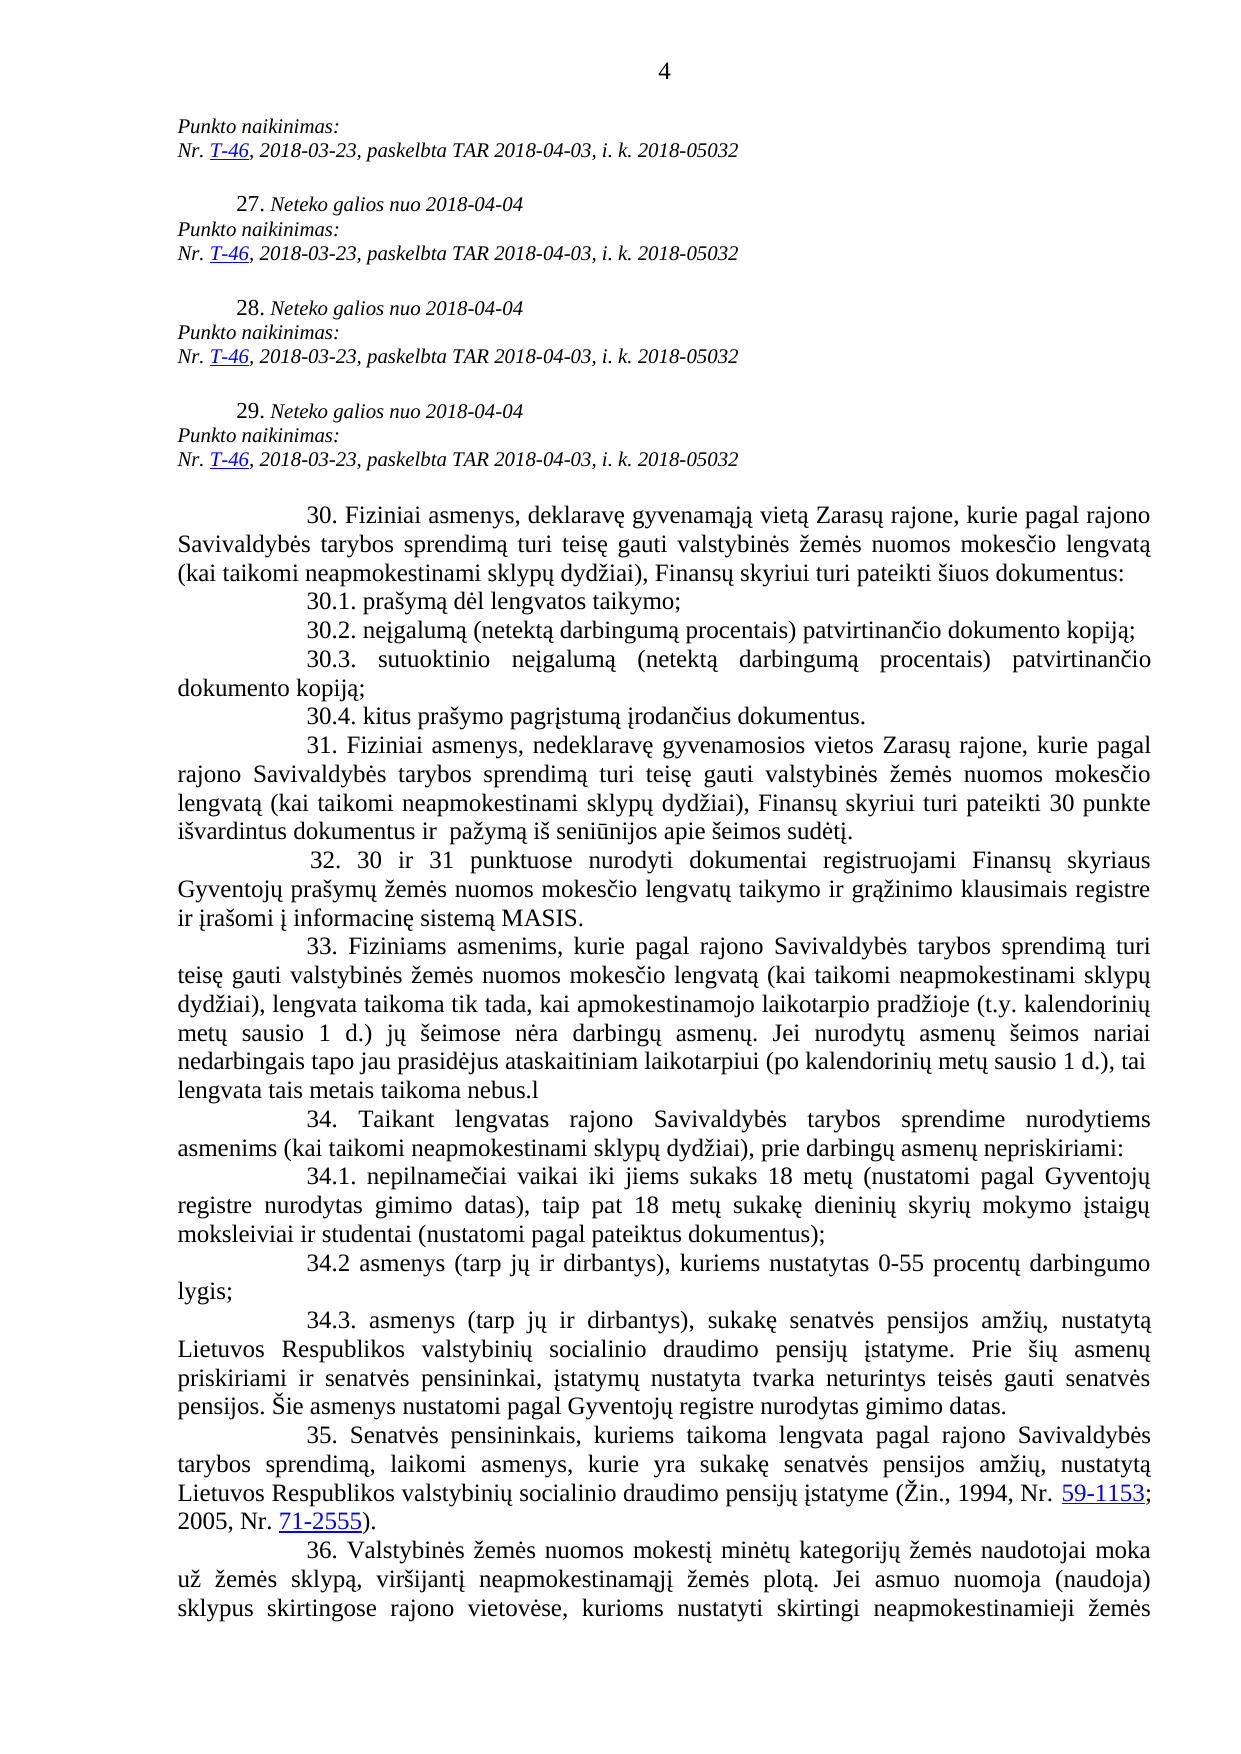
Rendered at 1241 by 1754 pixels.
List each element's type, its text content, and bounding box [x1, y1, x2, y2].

text 35. Senatvės pensininkais, kuriems taikoma lengvata pagal rajono Savivaldybės tarybos sprendimą, laikomi asmenys, kurie yra sukakę senatvės pensijos amžių, nustatytą Lietuvos Respublikos valstybinių socialinio draudimo pensijų įstatyme (Žin., 1994, Nr. 59-1153; 2005, Nr. 71-2555). [177, 1420, 1152, 1535]
text Punkto naikinimas: [177, 217, 1152, 241]
text Nr. T-46, 2018-03-23, paskelbta TAR 2018-04-03, i. k. 2018-05032 [177, 241, 1152, 265]
text Punkto naikinimas: [177, 320, 1152, 344]
text 31. Fiziniai asmenys, nedeklaravę gyvenamosios vietos Zarasų rajone, kurie pagal rajono Savivaldybės tarybos sprendimą turi teisę gauti valstybinės žemės nuomos mokesčio lengvatą (kai taikomi neapmokestinami sklypų dydžiai), Finansų skyriui turi pateikti 30 punkte išvardintus dokumentus ir pažymą iš seniūnijos apie šeimos sudėtį. [177, 730, 1152, 845]
text 34.3. asmenys (tarp jų ir dirbantys), sukakę senatvės pensijos amžių, nustatytą Lietuvos Respublikos valstybinių socialinio draudimo pensijų įstatyme. Prie šių asmenų priskiriami ir senatvės pensininkai, įstatymų nustatyta tvarka neturintys teisės gauti senatvės pensijos. Šie asmenys nustatomi pagal Gyventojų registre nurodytas gimimo datas. [177, 1305, 1152, 1420]
text Punkto naikinimas: [177, 114, 1152, 138]
text 30. Fiziniai asmenys, deklaravę gyvenamąją vietą Zarasų rajone, kurie pagal rajono Savivaldybės tarybos sprendimą turi teisę gauti valstybinės žemės nuomos mokesčio lengvatą (kai taikomi neapmokestinami sklypų dydžiai), Finansų skyriui turi pateikti šiuos dokumentus: [177, 500, 1152, 586]
text 30.3. sutuoktinio neįgalumą (netektą darbingumą procentais) patvirtinančio dokumento kopiją; [177, 644, 1152, 701]
text Punkto naikinimas: [177, 423, 1152, 447]
text Nr. T-46, 2018-03-23, paskelbta TAR 2018-04-03, i. k. 2018-05032 [177, 138, 1152, 162]
text 27. Neteko galios nuo 2018-04-04 [177, 191, 1152, 217]
text 34. Taikant lengvatas rajono Savivaldybės tarybos sprendime nurodytiems asmenims (kai taikomi neapmokestinami sklypų dydžiai), prie darbingų asmenų nepriskiriami: [177, 1104, 1152, 1161]
text Nr. T-46, 2018-03-23, paskelbta TAR 2018-04-03, i. k. 2018-05032 [177, 344, 1152, 368]
text 30.4. kitus prašymo pagrįstumą įrodančius dokumentus. [177, 701, 1152, 730]
text 29. Neteko galios nuo 2018-04-04 [177, 397, 1152, 423]
text Nr. T-46, 2018-03-23, paskelbta TAR 2018-04-03, i. k. 2018-05032 [177, 447, 1152, 471]
text 36. Valstybinės žemės nuomos mokestį minėtų kategorijų žemės naudotojai moka už žemės sklypą, viršijantį neapmokestinamąjį žemės plotą. Jei asmuo nuomoja (naudoja) sklypus skirtingose rajono vietovėse, kurioms nustatyti skirtingi neapmokestinamieji žemės [177, 1535, 1152, 1621]
text 34.2 asmenys (tarp jų ir dirbantys), kuriems nustatytas 0-55 procentų darbingumo lygis; [177, 1248, 1152, 1305]
text 30.1. prašymą dėl lengvatos taikymo; [177, 586, 1152, 615]
text 32. 30 ir 31 punktuose nurodyti dokumentai registruojami Finansų skyriaus Gyventojų prašymų žemės nuomos mokesčio lengvatų taikymo ir grąžinimo klausimais registre ir įrašomi į informacinę sistemą MASIS. [177, 845, 1152, 931]
text 30.2. neįgalumą (netektą darbingumą procentais) patvirtinančio dokumento kopiją; [177, 615, 1152, 644]
text 33. Fiziniams asmenims, kurie pagal rajono Savivaldybės tarybos sprendimą turi teisę gauti valstybinės žemės nuomos mokesčio lengvatą (kai taikomi neapmokestinami sklypų dydžiai), lengvata taikoma tik tada, kai apmokestinamojo laikotarpio pradžioje (t.y. kalendorinių metų sausio 1 d.) jų šeimose nėra darbingų asmenų. Jei nurodytų asmenų šeimos nariai nedarbingais tapo jau prasidėjus ataskaitiniam laikotarpiui (po kalendorinių metų sausio 1 d.), tai [177, 931, 1152, 1075]
text 28. Neteko galios nuo 2018-04-04 [177, 294, 1152, 320]
text 34.1. nepilnamečiai vaikai iki jiems sukaks 18 metų (nustatomi pagal Gyventojų registre nurodytas gimimo datas), taip pat 18 metų sukakę dieninių skyrių mokymo įstaigų moksleiviai ir studentai (nustatomi pagal pateiktus dokumentus); [177, 1161, 1152, 1248]
text lengvata tais metais taikoma nebus.l [177, 1075, 1152, 1104]
